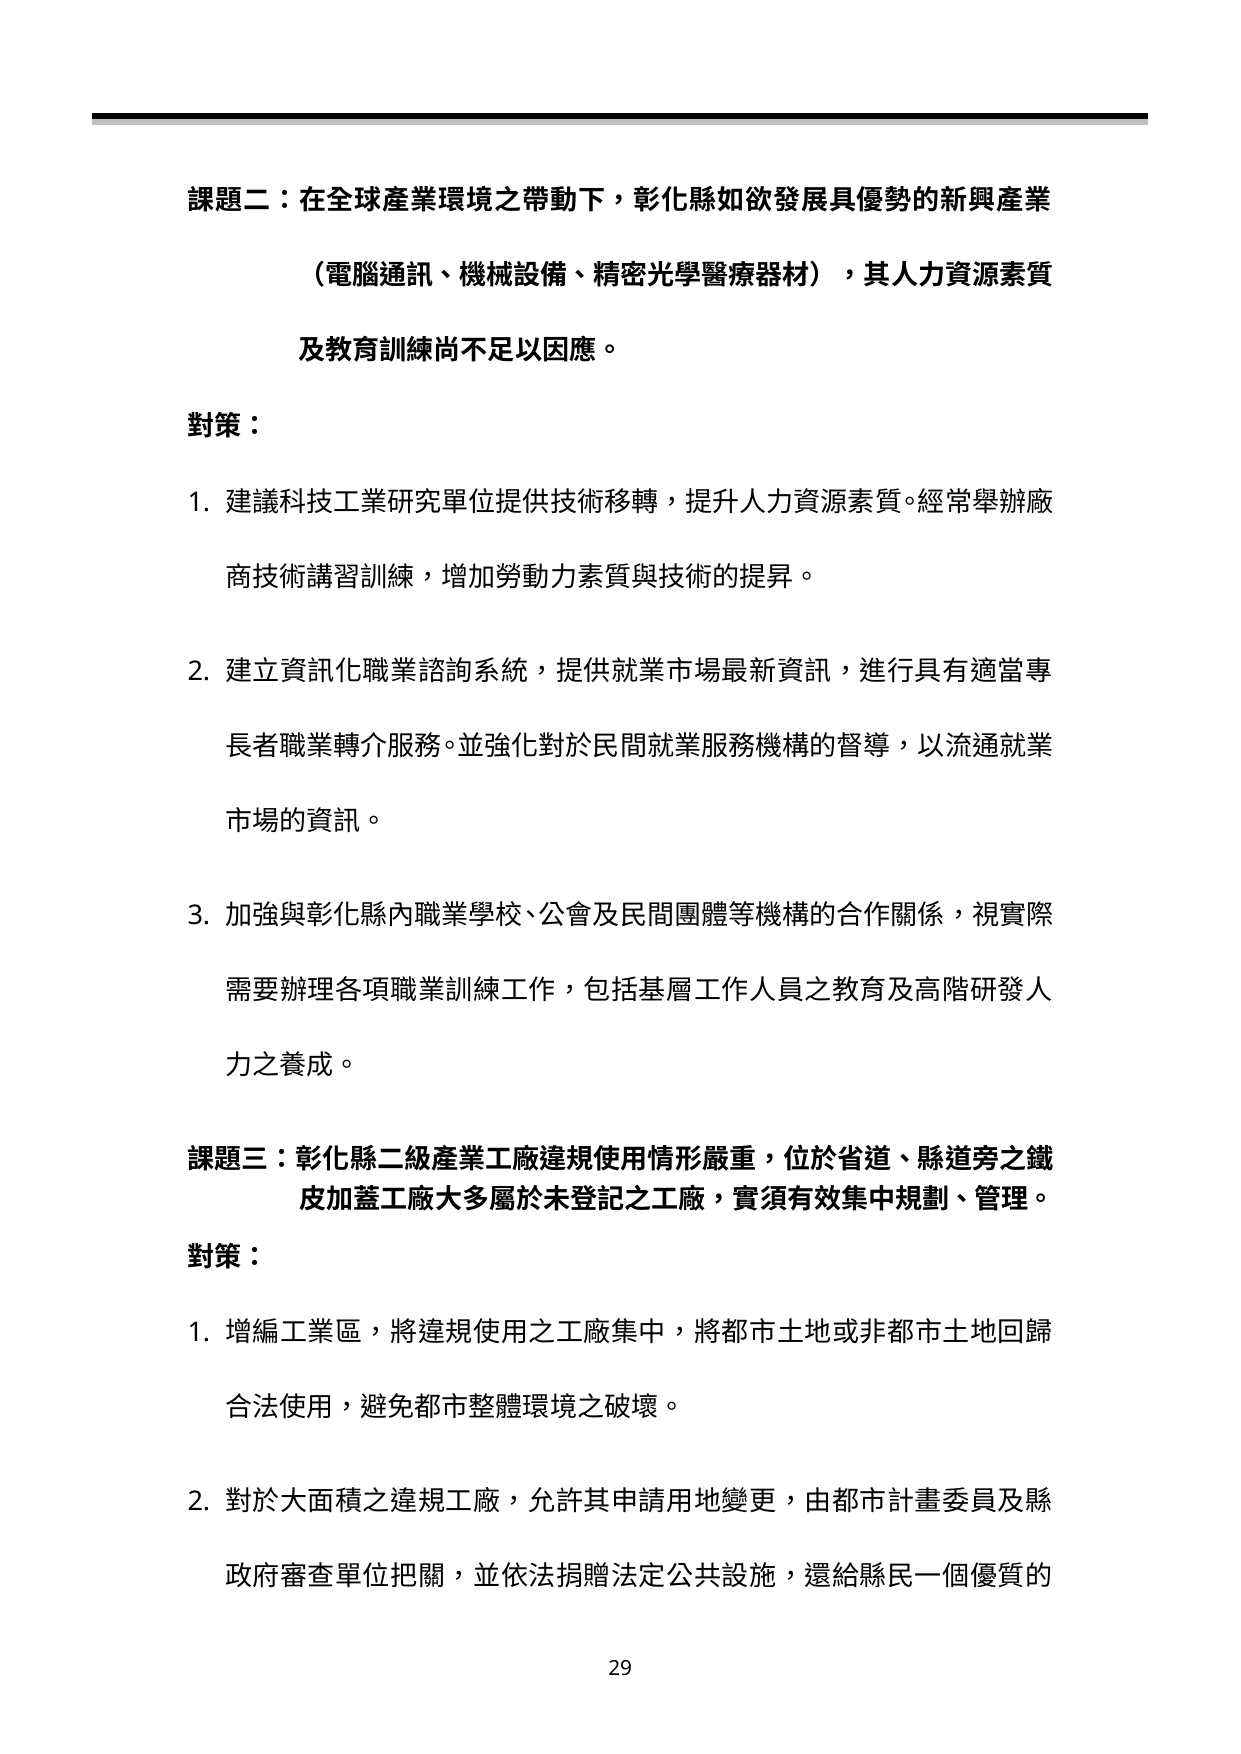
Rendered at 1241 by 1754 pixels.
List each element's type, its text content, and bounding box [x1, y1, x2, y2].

list 加強與彰化縣內職業學校、公會及民間團體等機構的合作關係，視實際需要辦理各項職業訓練工作，包括基層工作人員之教育及高階研發人力之養成。 [187, 875, 1053, 1100]
list 建立資訊化職業諮詢系統，提供就業市場最新資訊，進行具有適當專長者職業轉介服務。並強化對於民間就業服務機構的督導，以流通就業市場的資訊。 [187, 631, 1053, 856]
text 課題三：彰化縣二級產業工廠違規使用情形嚴重，位於省道、縣道旁之鐵皮加蓋工廠大多屬於未登記之工廠，實須有效集中規劃、管理。 [187, 1137, 1053, 1216]
list 對於大面積之違規工廠，允許其申請用地變更，由都市計畫委員及縣政府審查單位把關，並依法捐贈法定公共設施，還給縣民一個優質的 [187, 1461, 1053, 1611]
list 增編工業區，將違規使用之工廠集中，將都市土地或非都市土地回歸合法使用，避免都市整體環境之破壞。 [187, 1293, 1053, 1443]
list 建議科技工業研究單位提供技術移轉，提升人力資源素質。經常舉辦廠商技術講習訓練，增加勞動力素質與技術的提昇。 [187, 462, 1053, 612]
text 課題二：在全球產業環境之帶動下，彰化縣如欲發展具優勢的新興產業（電腦通訊、機械設備、精密光學醫療器材），其人力資源素質及教育訓練尚不足以因應。 [187, 161, 1053, 386]
text 對策： [187, 1234, 1053, 1274]
text 對策： [187, 404, 1053, 443]
